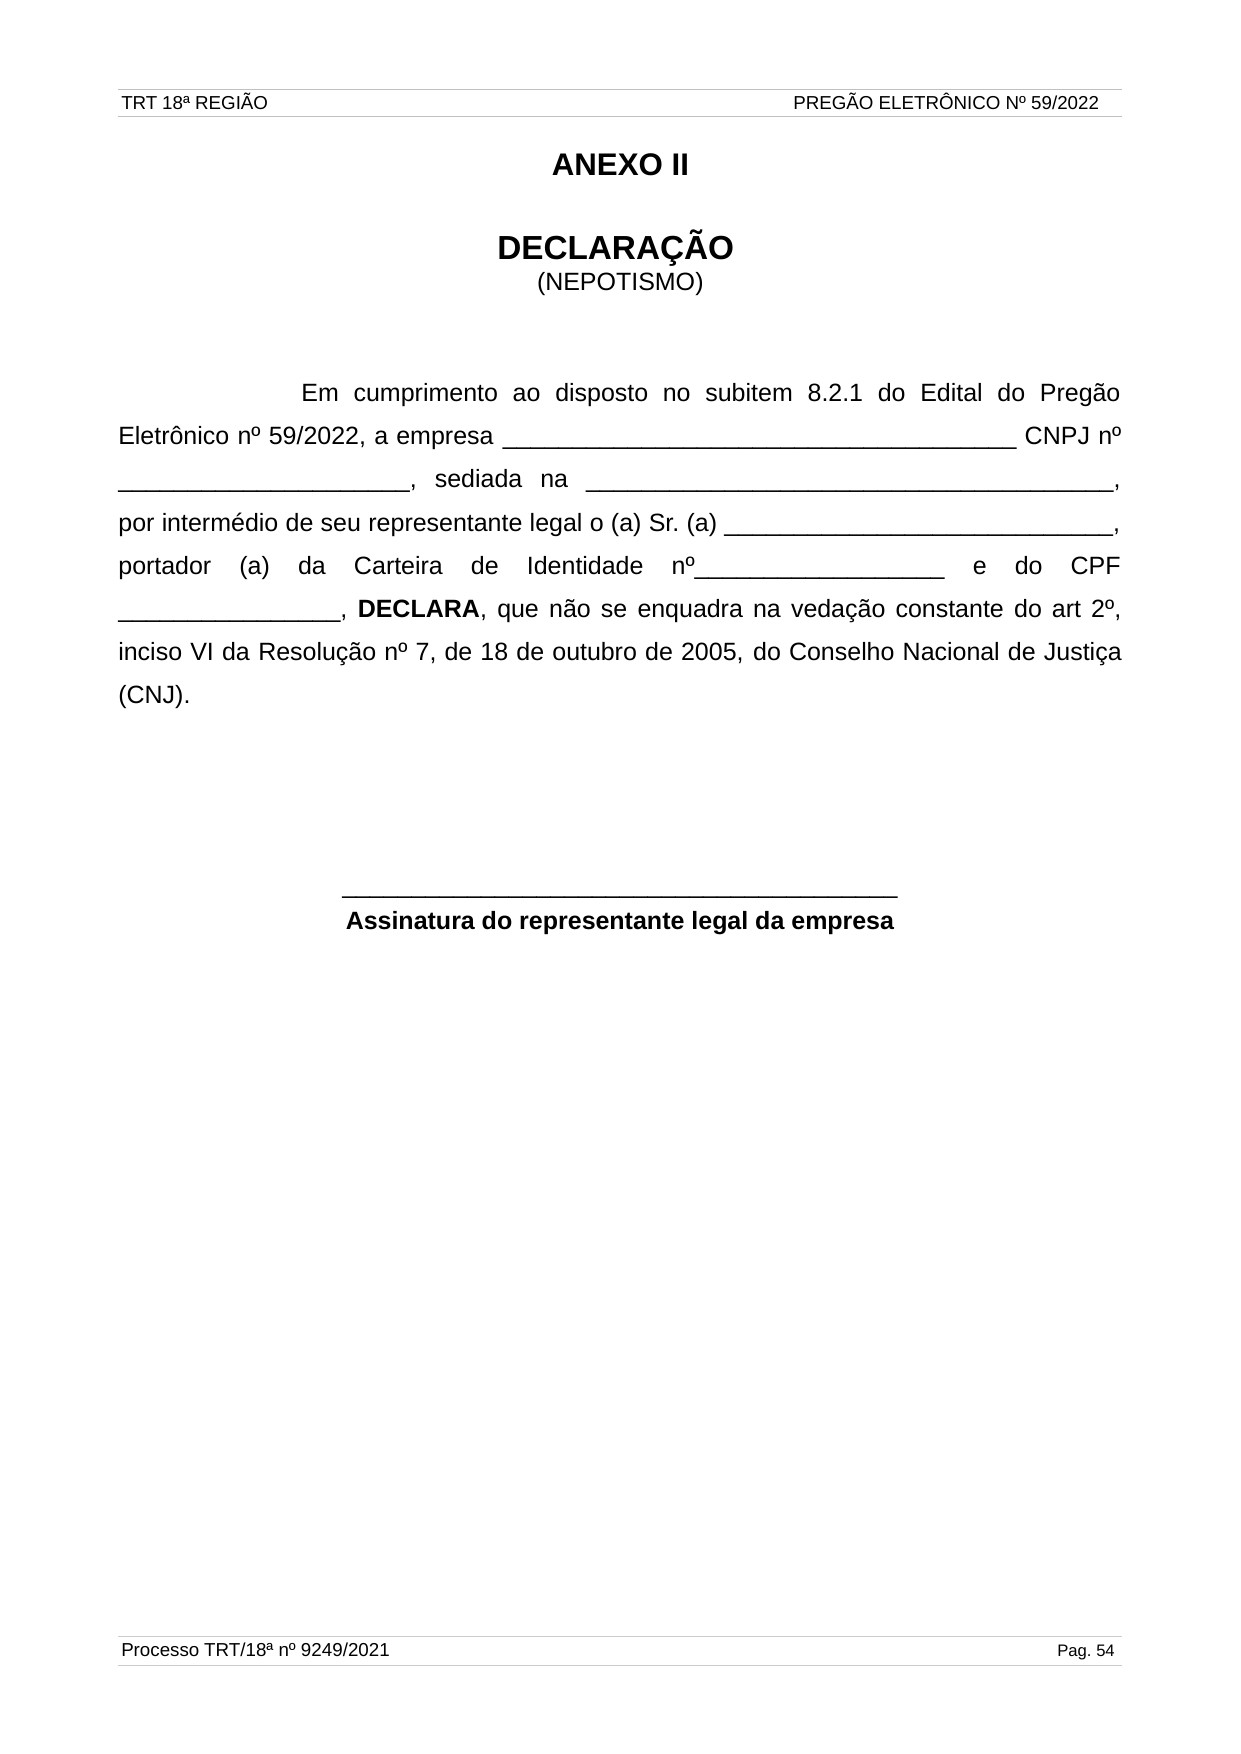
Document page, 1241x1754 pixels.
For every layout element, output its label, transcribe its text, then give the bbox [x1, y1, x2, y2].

text Em cumprimento ao disposto no subitem 8.2.1 do Edital do Pregão Eletrônico nº 59/2022, a empresa _____________________________________ CNPJ nº _____________________, sediada na ______________________________________, por intermédio de seu representante legal o (a) Sr. (a) ____________________________, portador (a) da Carteira de Identidade nº__________________ e do CPF ________________, DECLARA, que não se enquadra na vedação constante do art 2º, inciso VI da Resolução nº 7, de 18 de outubro de 2005, do Conselho Nacional de Justiça (CNJ). [118, 378, 1122, 709]
text ANEXO II [118, 146, 1122, 182]
text (NEPOTISMO) [118, 267, 1122, 295]
text ________________________________________ [118, 870, 1122, 899]
text DECLARAÇÃO [118, 228, 1122, 267]
text Assinatura do representante legal da empresa [118, 899, 1122, 934]
